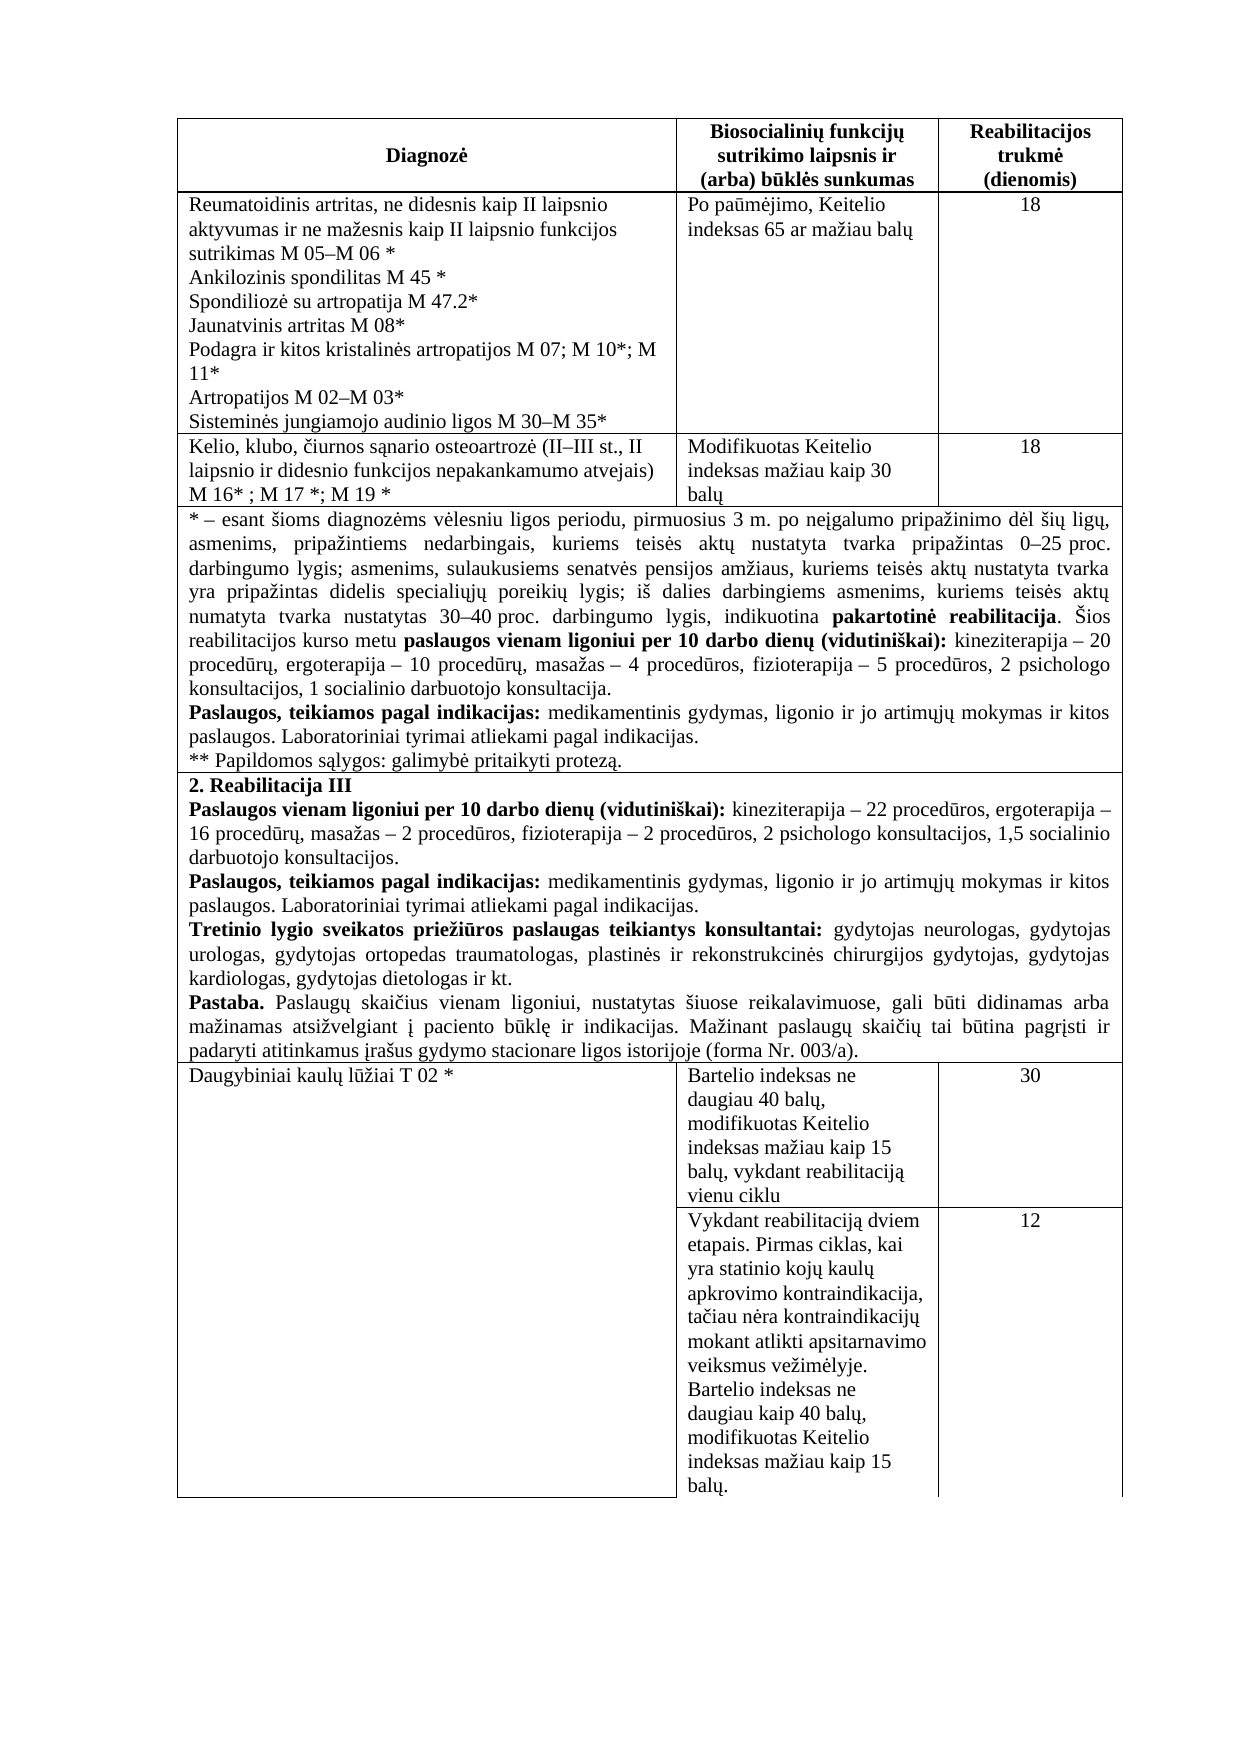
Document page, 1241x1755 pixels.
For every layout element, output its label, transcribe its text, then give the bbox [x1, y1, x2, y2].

table_cell Modifikuotas Keitelio indeksas mažiau kaip 30 balų [677, 434, 938, 506]
table_cell 2. Reabilitacija III Paslaugos vienam ligoniui per 10 darbo dienų (vidutiniškai): kineziterapija – 22 procedūros, ergoterapija – 16 procedūrų, masažas – 2 procedūros, fizioterapija – 2 procedūros, 2 psichologo konsultacijos, 1,5 socialinio darbuotojo konsultacijos. Paslaugos, teikiamos pagal indikacijas: medikamentinis gydymas, ligonio ir jo artimųjų mokymas ir kitos paslaugos. Laboratoriniai tyrimai atliekami pagal indikacijas. Tretinio lygio sveikatos priežiūros paslaugas teikiantys konsultantai: gydytojas neurologas, gydytojas urologas, gydytojas ortopedas traumatologas, plastinės ir rekonstrukcinės chirurgijos gydytojas, gydytojas kardiologas, gydytojas dietologas ir kt. Pastaba. Paslaugų skaičius vienam ligoniui, nustatytas šiuose reikalavimuose, gali būti didinamas arba mažinamas atsižvelgiant į paciento būklę ir indikacijas. Mažinant paslaugų skaičių tai būtina pagrįsti ir padaryti atitinkamus įrašus gydymo stacionare ligos istorijoje (forma Nr. 003/a). [178, 773, 1122, 1062]
table_cell Daugybiniai kaulų lūžiai T 02 * [178, 1063, 676, 1497]
table_header Diagnozė [178, 119, 676, 191]
table_cell * – esant šioms diagnozėms vėlesniu ligos periodu, pirmuosius 3 m. po neįgalumo pripažinimo dėl šių ligų, asmenims, pripažintiems nedarbingais, kuriems teisės aktų nustatyta tvarka pripažintas 0–25 proc. darbingumo lygis; asmenims, sulaukusiems senatvės pensijos amžiaus, kuriems teisės aktų nustatyta tvarka yra pripažintas didelis specialiųjų poreikių lygis; iš dalies darbingiems asmenims, kuriems teisės aktų numatyta tvarka nustatytas 30–40 proc. darbingumo lygis, indikuotina pakartotinė reabilitacija. Šios reabilitacijos kurso metu paslaugos vienam ligoniui per 10 darbo dienų (vidutiniškai): kineziterapija – 20 procedūrų, ergoterapija – 10 procedūrų, masažas – 4 procedūros, fizioterapija – 5 procedūros, 2 psichologo konsultacijos, 1 socialinio darbuotojo konsultacija. Paslaugos, teikiamos pagal indikacijas: medikamentinis gydymas, ligonio ir jo artimųjų mokymas ir kitos paslaugos. Laboratoriniai tyrimai atliekami pagal indikacijas. ** Papildomos sąlygos: galimybė pritaikyti protezą. [178, 507, 1122, 772]
table_cell Bartelio indeksas ne daugiau 40 balų, modifikuotas Keitelio indeksas mažiau kaip 15 balų, vykdant reabilitaciją vienu ciklu [677, 1063, 938, 1207]
table_cell 30 [939, 1063, 1122, 1207]
table_cell 18 [939, 193, 1122, 433]
table_cell Vykdant reabilitaciją dviem etapais. Pirmas ciklas, kai yra statinio kojų kaulų apkrovimo kontraindikacija, tačiau nėra kontraindikacijų mokant atlikti apsitarnavimo veiksmus vežimėlyje. Bartelio indeksas ne daugiau kaip 40 balų, modifikuotas Keitelio indeksas mažiau kaip 15 balų. [677, 1208, 938, 1497]
table_cell Reumatoidinis artritas, ne didesnis kaip II laipsnio aktyvumas ir ne mažesnis kaip II laipsnio funkcijos sutrikimas M 05–M 06 * Ankilozinis spondilitas M 45 * Spondiliozė su artropatija M 47.2* Jaunatvinis artritas M 08* Podagra ir kitos kristalinės artropatijos M 07; M 10*; M 11* Artropatijos M 02–M 03* Sisteminės jungiamojo audinio ligos M 30–M 35* [178, 193, 676, 433]
table_cell 18 [939, 434, 1122, 506]
table_cell Kelio, klubo, čiurnos sąnario osteoartrozė (II–III st., II laipsnio ir didesnio funkcijos nepakankamumo atvejais) M 16* ; M 17 *; M 19 * [178, 434, 676, 506]
table_cell Po paūmėjimo, Keitelio indeksas 65 ar mažiau balų [677, 193, 938, 433]
table_header Reabilitacijos trukmė (dienomis) [939, 119, 1122, 191]
table_cell 12 [939, 1208, 1122, 1497]
